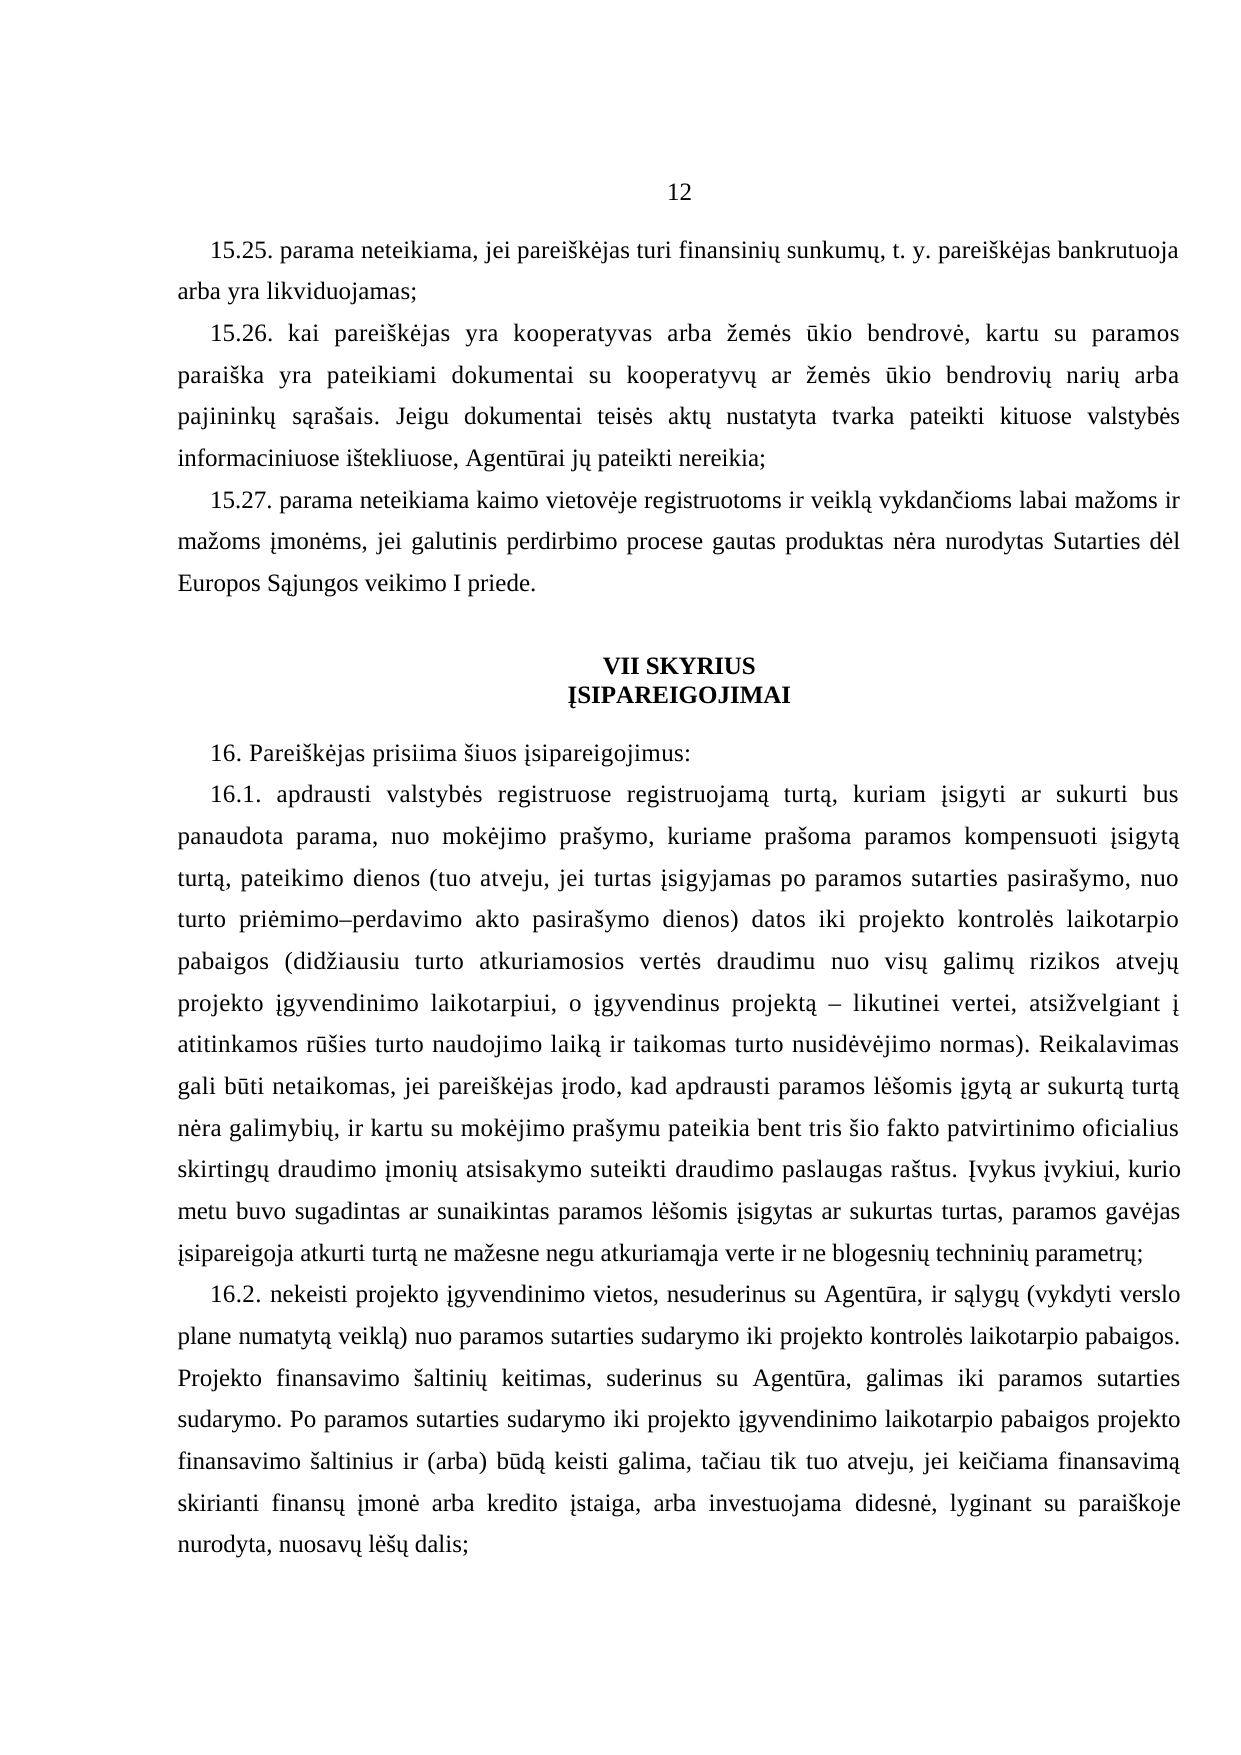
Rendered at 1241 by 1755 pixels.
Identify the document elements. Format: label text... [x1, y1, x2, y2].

text 16.2. nekeisti projekto įgyvendinimo vietos, nesuderinus su Agentūra, ir sąlygų (vykdyti verslo plane numatytą veiklą) nuo paramos sutarties sudarymo iki projekto kontrolės laikotarpio pabaigos. Projekto finansavimo šaltinių keitimas, suderinus su Agentūra, galimas iki paramos sutarties sudarymo. Po paramos sutarties sudarymo iki projekto įgyvendinimo laikotarpio pabaigos projekto finansavimo šaltinius ir (arba) būdą keisti galima, tačiau tik tuo atveju, jei keičiama finansavimą skirianti finansų įmonė arba kredito įstaiga, arba investuojama didesnė, lyginant su paraiškoje nurodyta, nuosavų lėšų dalis; [177, 1279, 1181, 1558]
text ĮSIPAREIGOJIMAI [177, 680, 1181, 709]
text VII SKYRIUS [177, 651, 1181, 680]
text 16.1. apdrausti valstybės registruose registruojamą turtą, kuriam įsigyti ar sukurti bus panaudota parama, nuo mokėjimo prašymo, kuriame prašoma paramos kompensuoti įsigytą turtą, pateikimo dienos (tuo atveju, jei turtas įsigyjamas po paramos sutarties pasirašymo, nuo turto priėmimo–perdavimo akto pasirašymo dienos) datos iki projekto kontrolės laikotarpio pabaigos (didžiausiu turto atkuriamosios vertės draudimu nuo visų galimų rizikos atvejų projekto įgyvendinimo laikotarpiui, o įgyvendinus projektą – likutinei vertei, atsižvelgiant į atitinkamos rūšies turto naudojimo laiką ir taikomas turto nusidėvėjimo normas). Reikalavimas gali būti netaikomas, jei pareiškėjas įrodo, kad apdrausti paramos lėšomis įgytą ar sukurtą turtą nėra galimybių, ir kartu su mokėjimo prašymu pateikia bent tris šio fakto patvirtinimo oficialius skirtingų draudimo įmonių atsisakymo suteikti draudimo paslaugas raštus. Įvykus įvykiui, kurio metu buvo sugadintas ar sunaikintas paramos lėšomis įsigytas ar sukurtas turtas, paramos gavėjas įsipareigoja atkurti turtą ne mažesne negu atkuriamąja verte ir ne blogesnių techninių parametrų; [177, 779, 1181, 1266]
text 15.27. parama neteikiama kaimo vietovėje registruotoms ir veiklą vykdančioms labai mažoms ir mažoms įmonėms, jei galutinis perdirbimo procese gautas produktas nėra nurodytas Sutarties dėl Europos Sąjungos veikimo I priede. [177, 485, 1181, 597]
text 16. Pareiškėjas prisiima šiuos įsipareigojimus: [177, 738, 1181, 766]
text 15.26. kai pareiškėjas yra kooperatyvas arba žemės ūkio bendrovė, kartu su paramos paraiška yra pateikiami dokumentai su kooperatyvų ar žemės ūkio bendrovių narių arba pajininkų sąrašais. Jeigu dokumentai teisės aktų nustatyta tvarka pateikti kituose valstybės informaciniuose ištekliuose, Agentūrai jų pateikti nereikia; [177, 318, 1181, 472]
text 15.25. parama neteikiama, jei pareiškėjas turi finansinių sunkumų, t. y. pareiškėjas bankrutuoja arba yra likviduojamas; [177, 235, 1181, 305]
